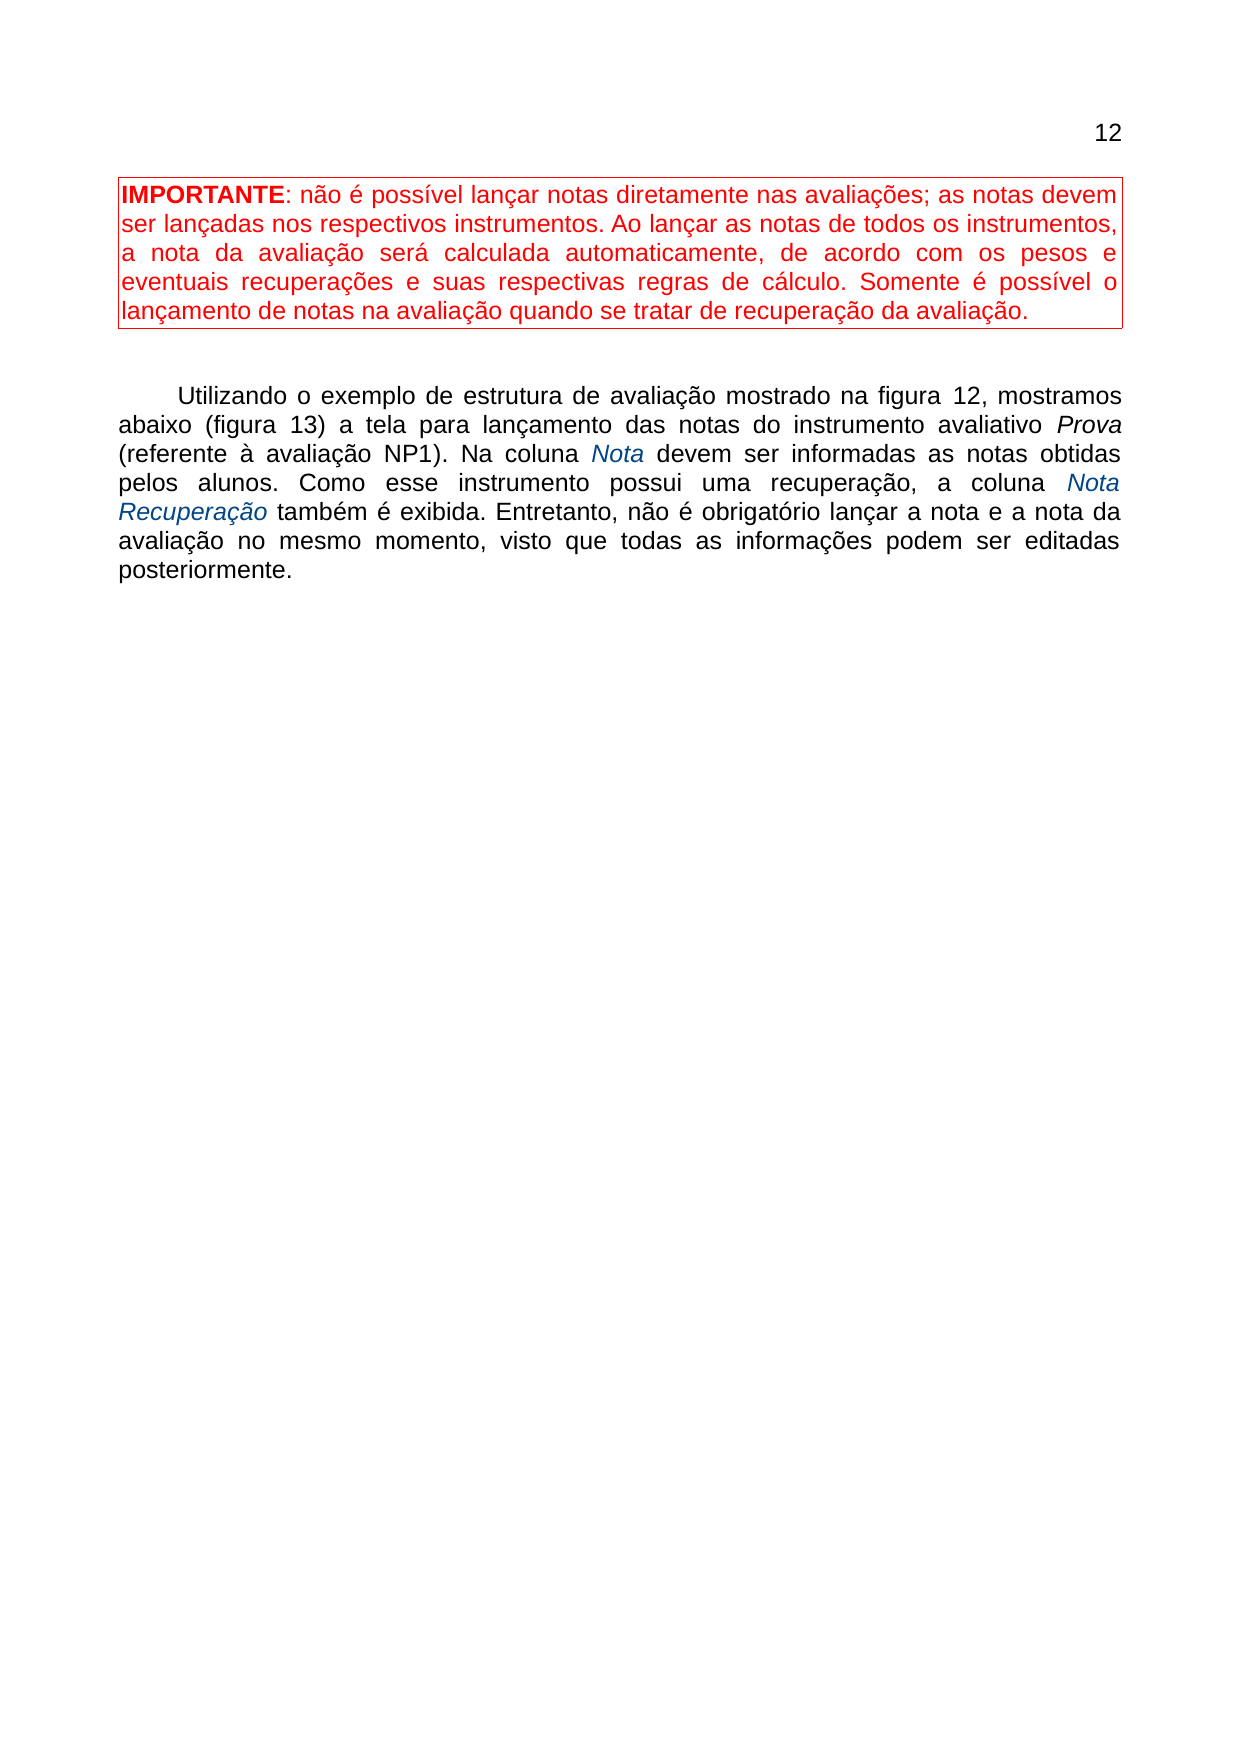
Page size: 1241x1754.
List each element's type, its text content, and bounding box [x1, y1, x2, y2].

text Utilizando o exemplo de estrutura de avaliação mostrado na figura 12, mostramos abaixo (figura 13) a tela para lançamento das notas do instrumento avaliativo Prova (referente à avaliação NP1). Na coluna Nota devem ser informadas as notas obtidas pelos alunos. Como esse instrumento possui uma recuperação, a coluna Nota Recuperação também é exibida. Entretanto, não é obrigatório lançar a nota e a nota da avaliação no mesmo momento, visto que todas as informações podem ser editadas posteriormente. [118, 381, 1122, 584]
text IMPORTANTE: não é possível lançar notas diretamente nas avaliações; as notas devem ser lançadas nos respectivos instrumentos. Ao lançar as notas de todos os instrumentos, a nota da avaliação será calculada automaticamente, de acordo com os pesos e eventuais recuperações e suas respectivas regras de cálculo. Somente é possível o lançamento de notas na avaliação quando se tratar de recuperação da avaliação. [119, 178, 1122, 328]
